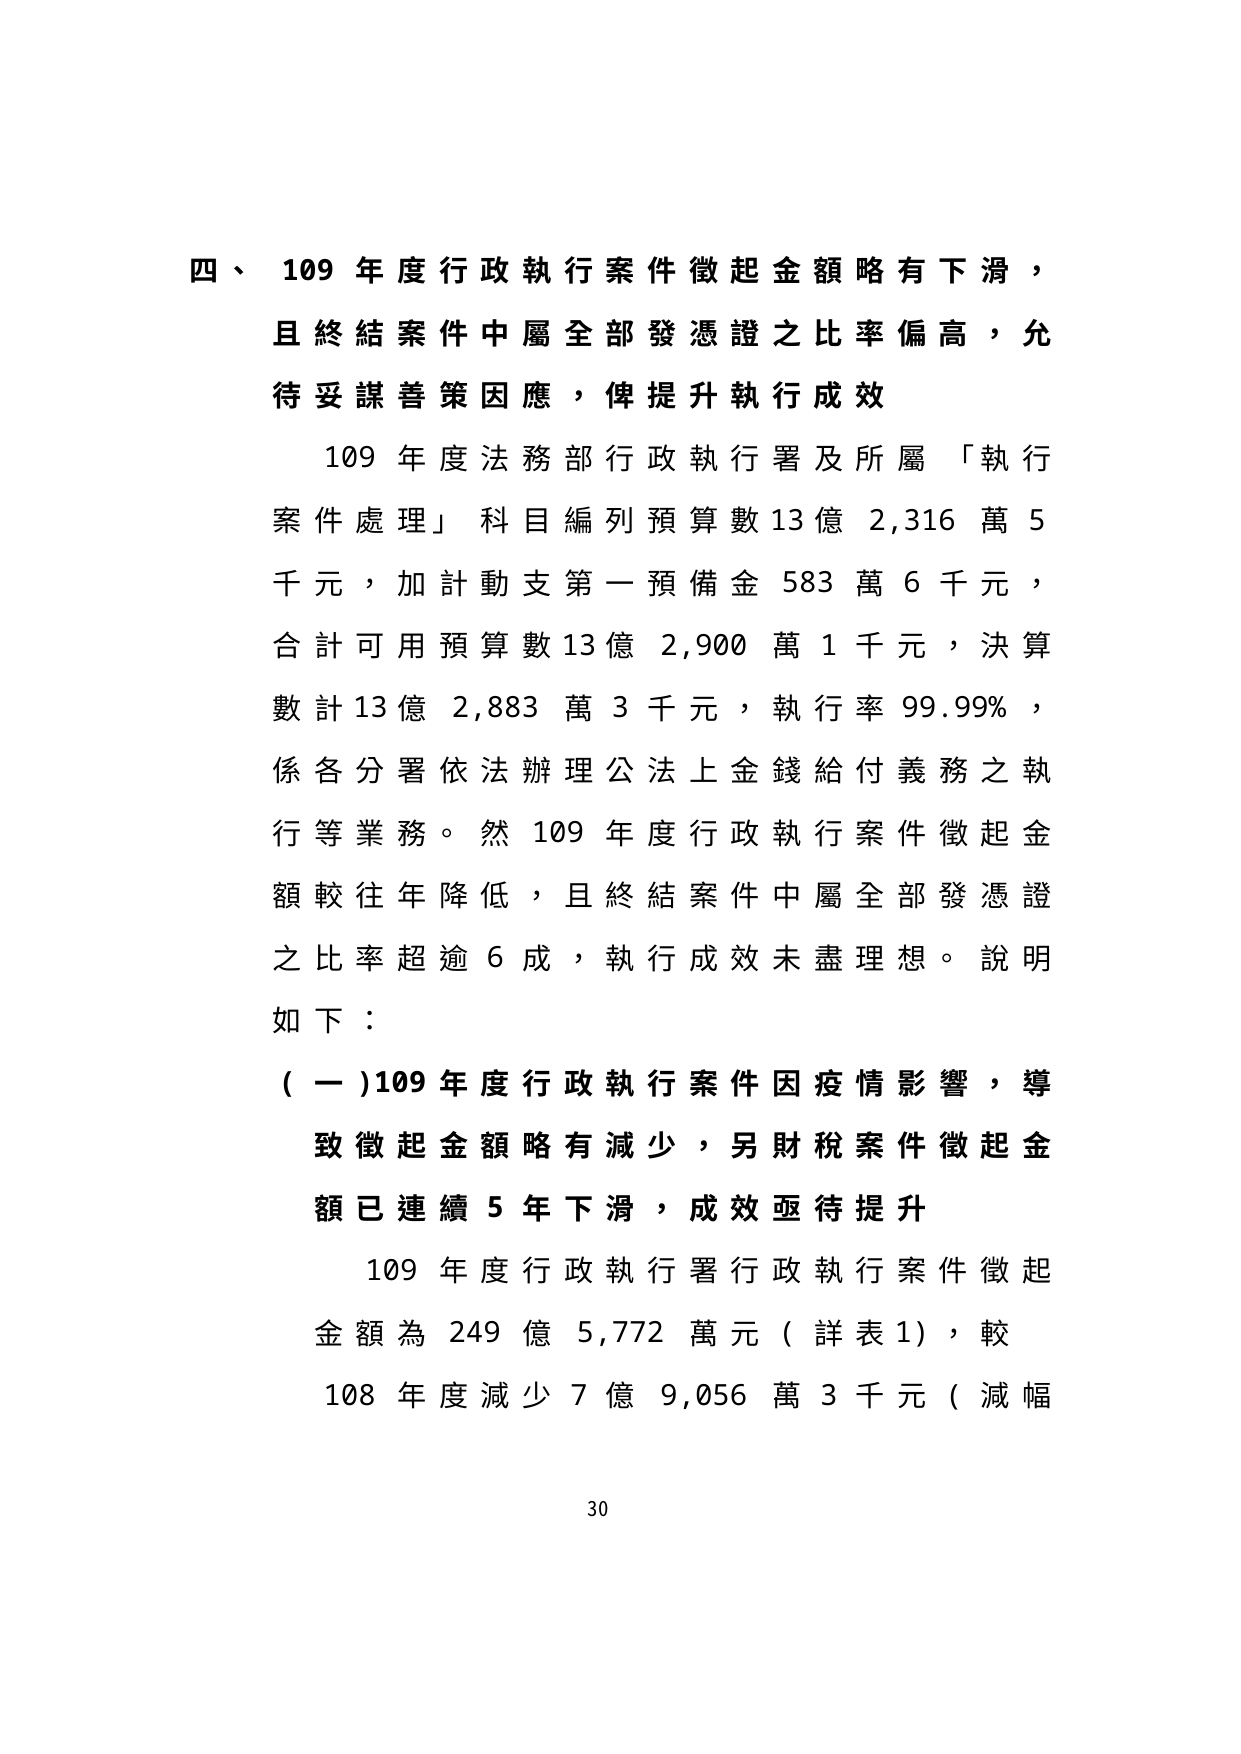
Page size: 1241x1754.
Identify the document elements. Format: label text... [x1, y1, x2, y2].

text 四、109年度行政執行案件徵起金額略有下滑，且終結案件中屬全部發憑證之比率偏高，允待妥謀善策因應，俾提升執行成效 [183, 227, 1058, 415]
text (一)109年度行政執行案件因疫情影響，導致徵起金額略有減少，另財稅案件徵起金額已連續5年下滑，成效亟待提升 [242, 1040, 1058, 1227]
text 109年度行政執行署行政執行案件徵起金額為249億5,772萬元(詳表1)，較108年度減少7億9,056萬3千元(減幅 [271, 1227, 1058, 1415]
text 109年度法務部行政執行署及所屬「執行案件處理」科目編列預算數13億2,316萬5千元，加計動支第一預備金583萬6千元，合計可用預算數13億2,900萬1千元，決算數計13億2,883萬3千元，執行率99.99%，係各分署依法辦理公法上金錢給付義務之執行等業務。然109年度行政執行案件徵起金額較往年降低，且終結案件中屬全部發憑證之比率超逾6成，執行成效未盡理想。說明如下： [242, 415, 1058, 1040]
